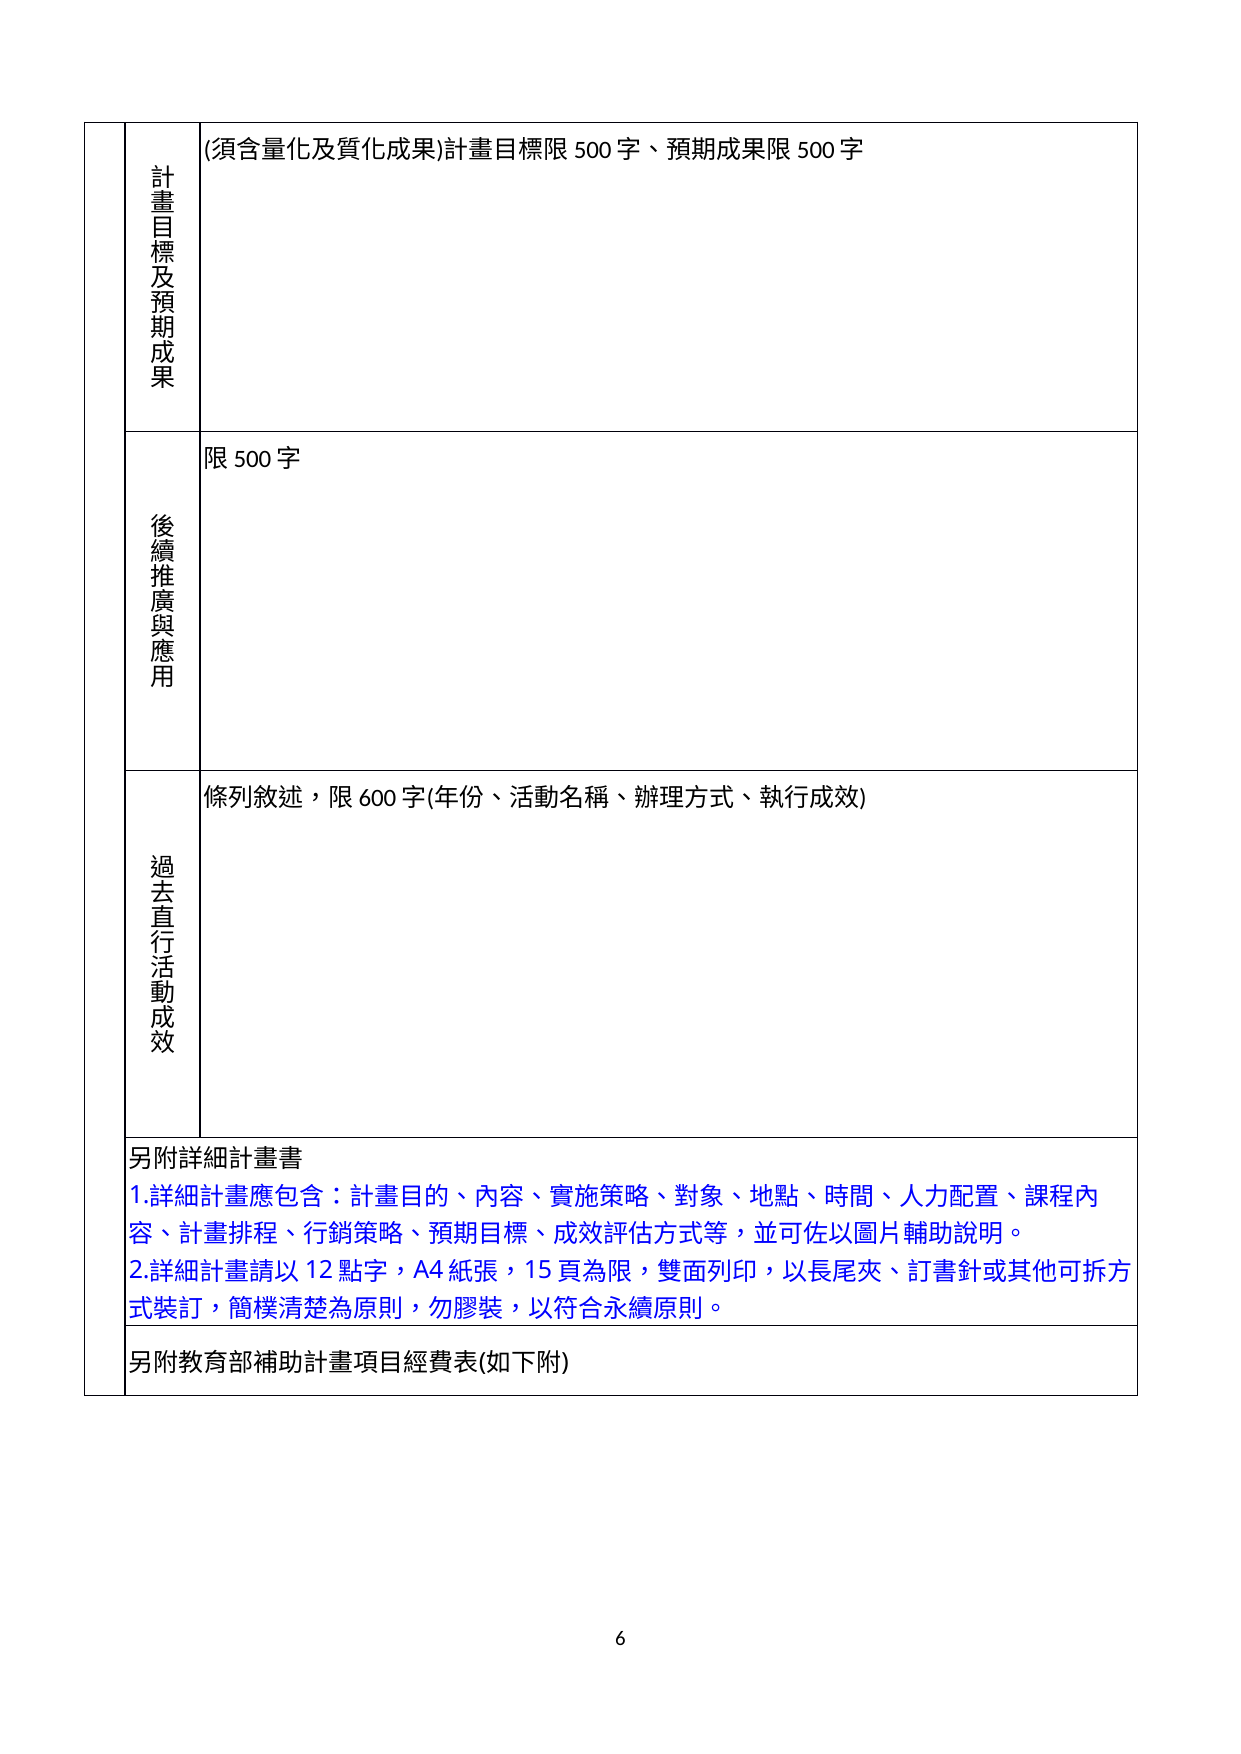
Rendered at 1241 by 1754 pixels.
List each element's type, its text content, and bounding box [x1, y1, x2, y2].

table_cell 過去直行活動成效 [126, 771, 199, 1137]
table_cell [85, 123, 124, 1395]
table_cell (須含量化及質化成果)計畫目標限500字、預期成果限500字 [201, 123, 1137, 431]
table_cell 後續推廣與應用 [126, 432, 199, 770]
table_cell 另附教育部補助計畫項目經費表(如下附) [126, 1326, 1137, 1395]
table_cell 計畫目標及預期成果 [126, 123, 199, 431]
table_cell 限500字 [201, 432, 1137, 770]
table_cell 另附詳細計畫書 1.詳細計畫應包含：計畫目的、內容、實施策略、對象、地點、時間、人力配置、課程內容、計畫排程、行銷策略、預期目標、成效評估方式等，並可佐以圖片輔助說明。 2.詳細計畫請以12點字，A4紙張，15頁為限，雙面列印，以長尾夾、訂書針或其他可拆方式裝訂，簡樸清楚為原則，勿膠裝，以符合永續原則。 [126, 1138, 1137, 1325]
table_cell 條列敘述，限600字(年份、活動名稱、辦理方式、執行成效) [201, 771, 1137, 1137]
